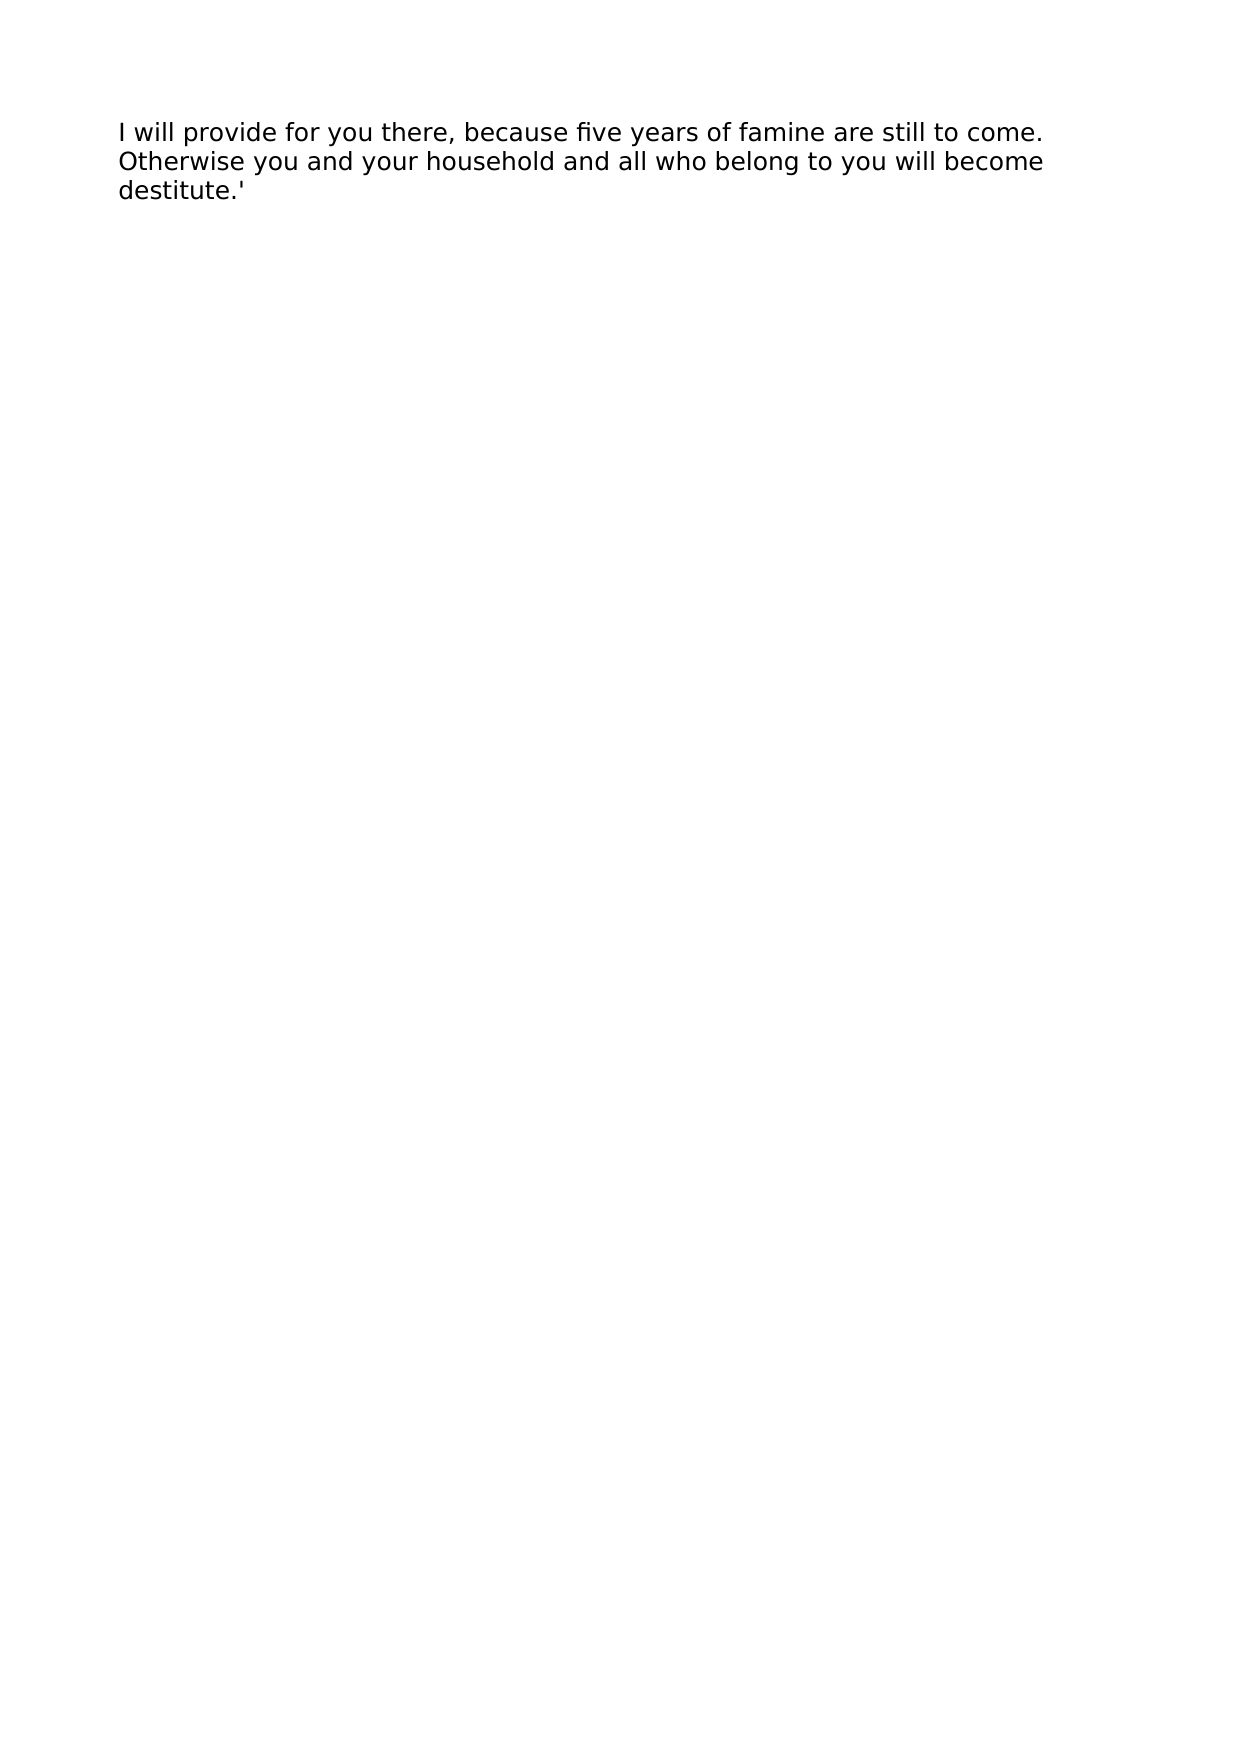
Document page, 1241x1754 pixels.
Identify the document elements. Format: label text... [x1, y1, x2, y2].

text I will provide for you there, because five years of famine are still to come. Otherwise you and your household and all who belong to you will become destitute.' [118, 118, 1122, 206]
